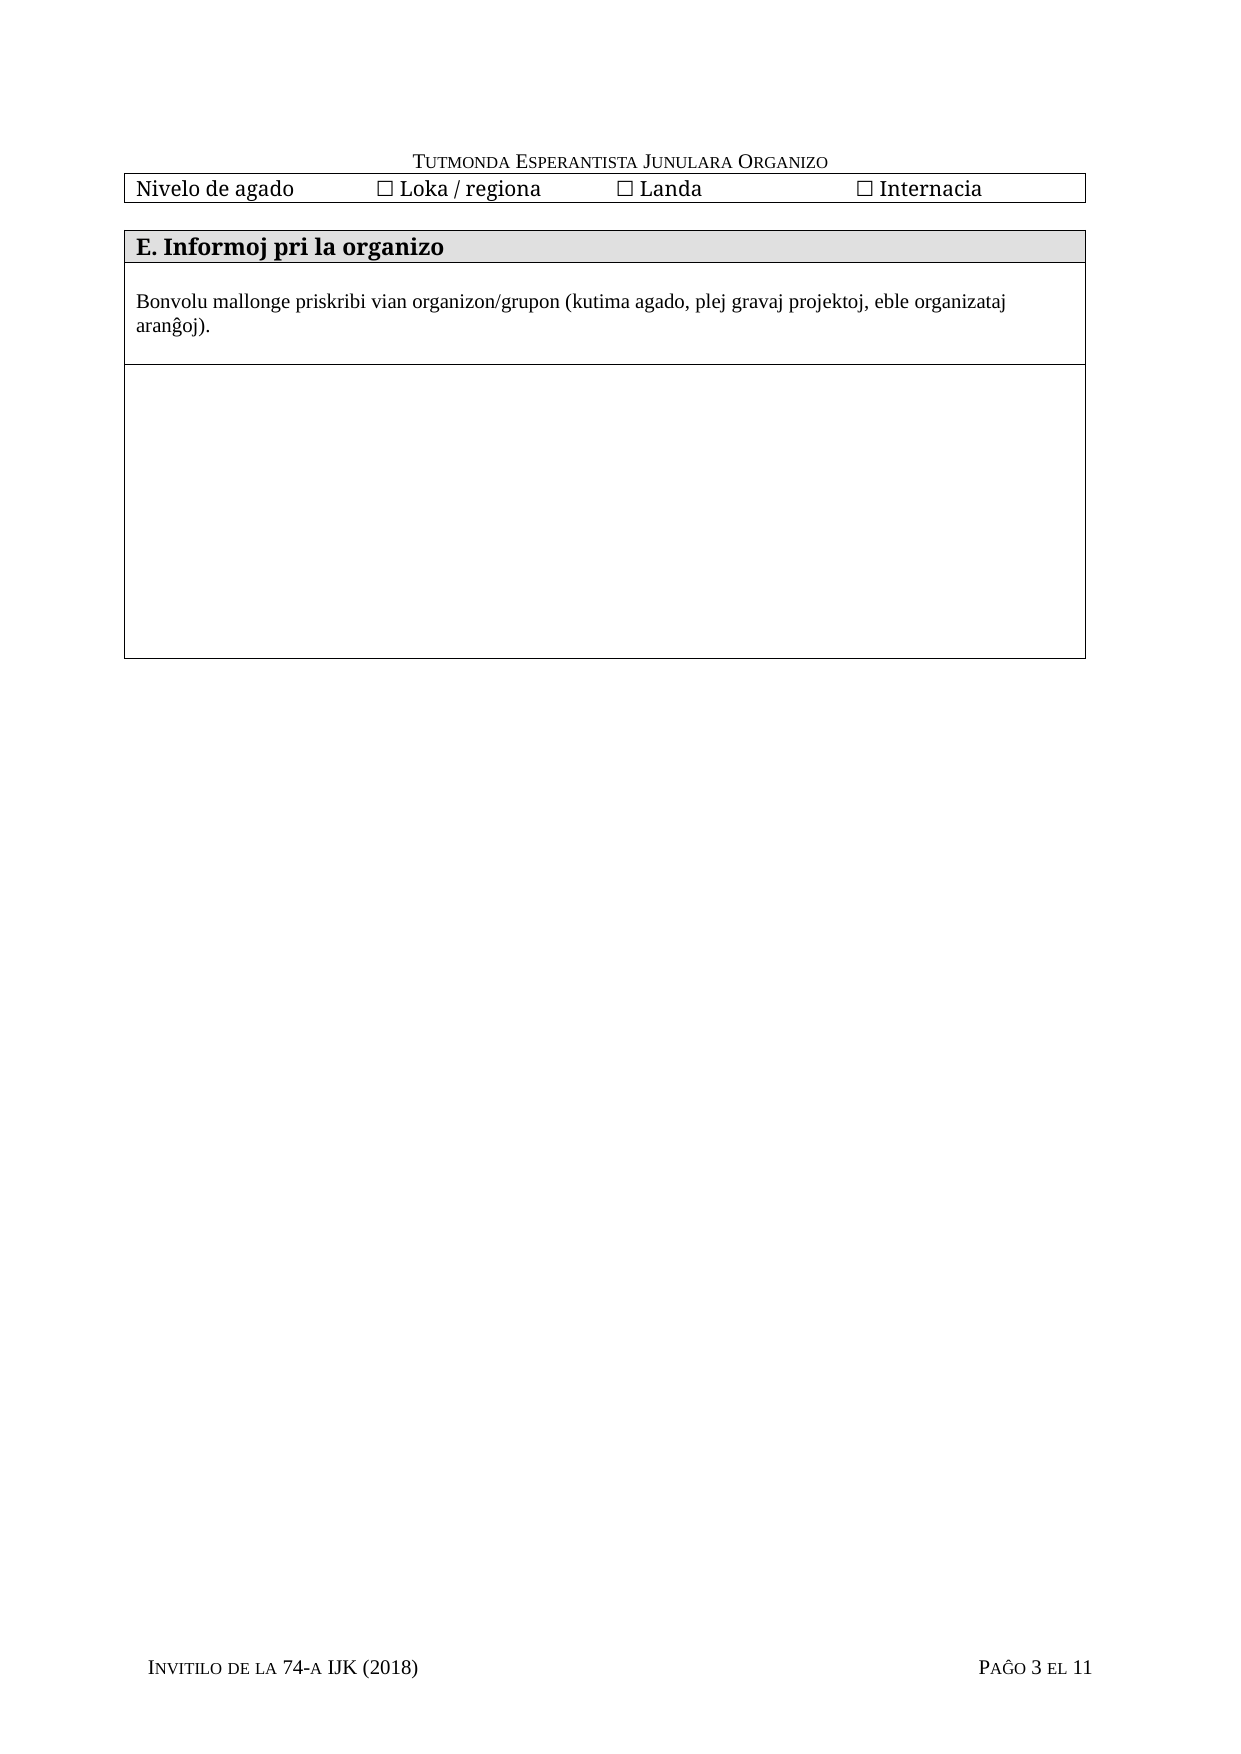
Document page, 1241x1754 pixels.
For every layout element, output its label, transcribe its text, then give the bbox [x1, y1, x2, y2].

table_cell E. Informoj pri la organizo [125, 231, 1085, 262]
table_cell ☐ Landa [604, 174, 844, 202]
table_cell [125, 203, 1085, 230]
table_cell Bonvolu mallonge priskribi vian organizon/grupon (kutima agado, plej gravaj projektoj, eble organizataj aranĝoj). [125, 289, 1085, 337]
table_cell Nivelo de agado [125, 174, 364, 202]
table_cell ☐ Internacia [844, 174, 1085, 202]
table_cell [125, 263, 1085, 289]
table_cell [125, 338, 1085, 364]
table_cell [125, 365, 1085, 658]
table_cell ☐ Loka / regiona [364, 174, 604, 202]
